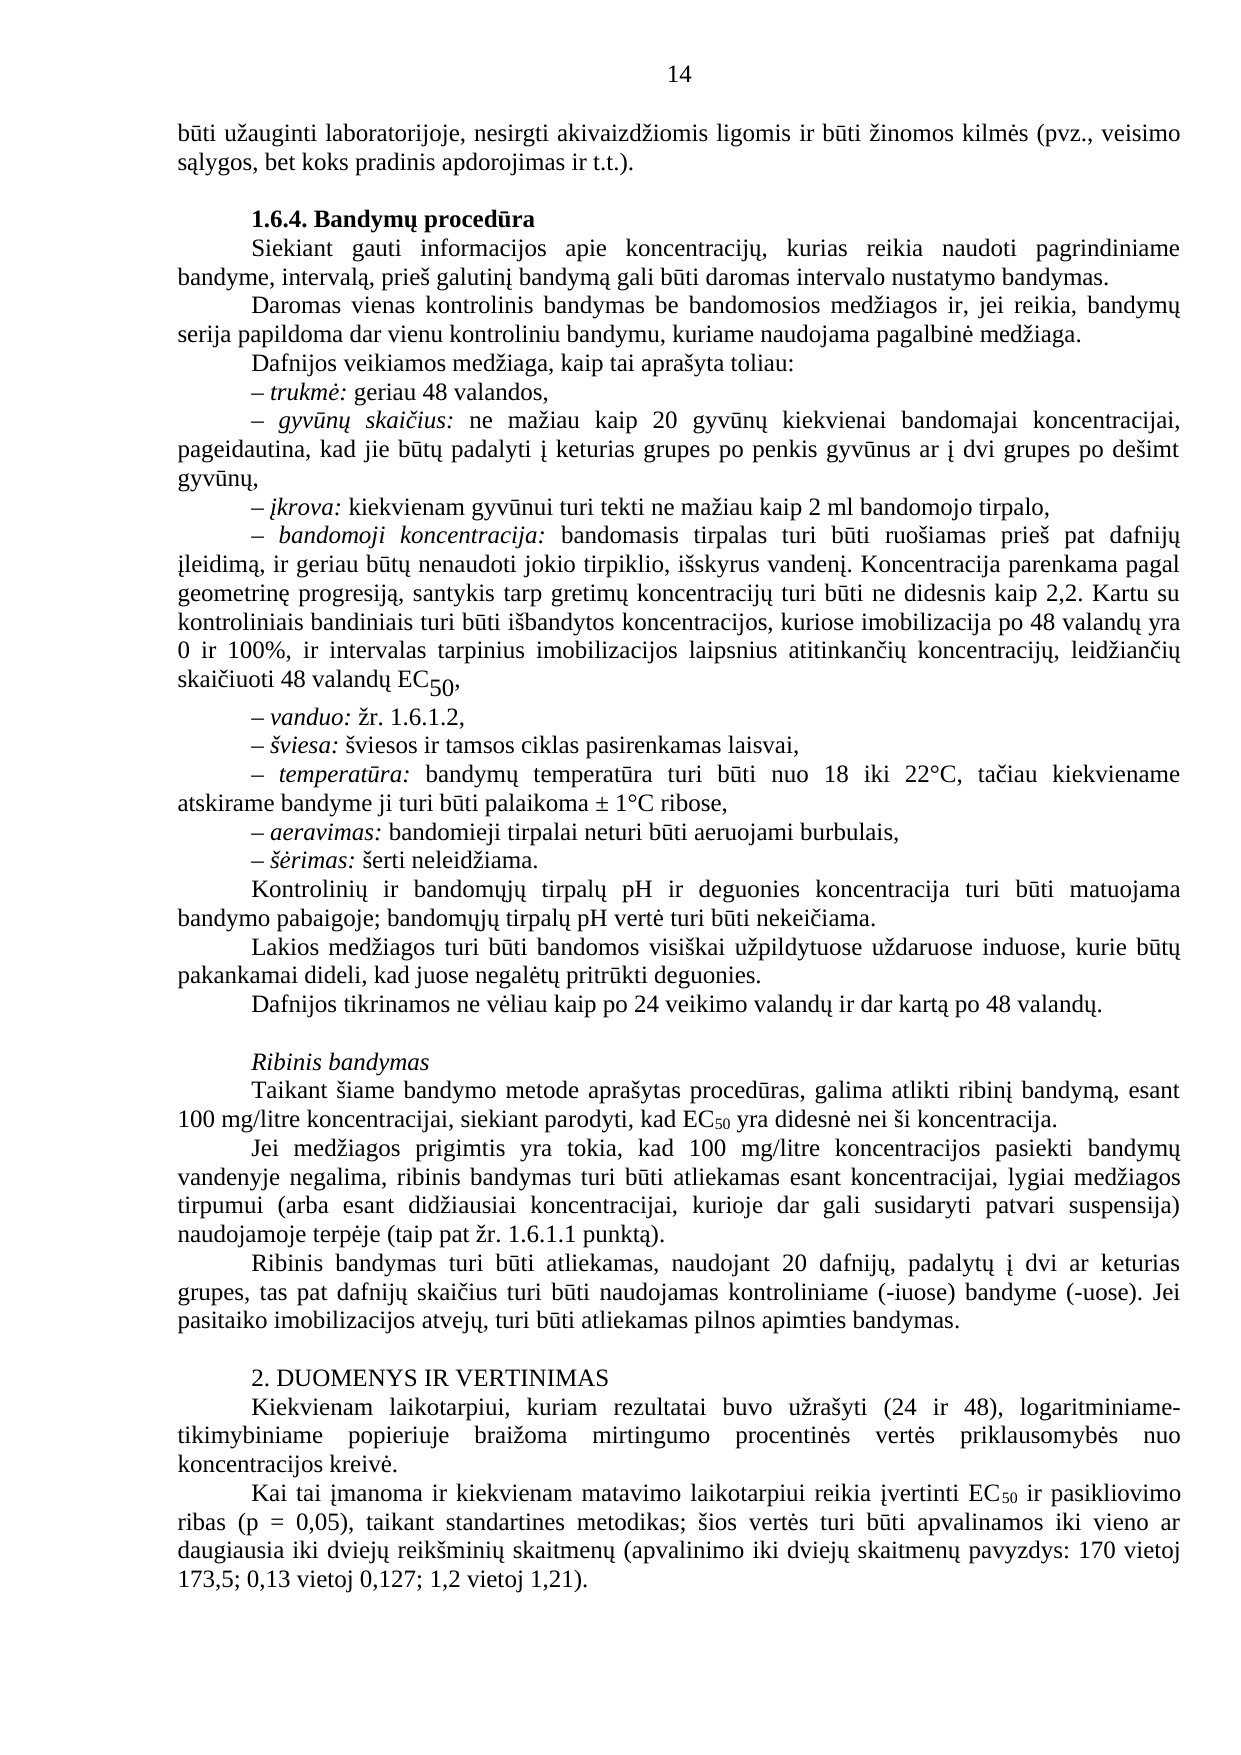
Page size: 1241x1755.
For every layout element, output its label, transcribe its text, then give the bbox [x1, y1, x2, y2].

text – šviesa: šviesos ir tamsos ciklas pasirenkamas laisvai, [177, 730, 1181, 759]
text Jei medžiagos prigimtis yra tokia, kad 100 mg/litre koncentracijos pasiekti bandymų vandenyje negalima, ribinis bandymas turi būti atliekamas esant koncentracijai, lygiai medžiagos tirpumui (arba esant didžiausiai koncentracijai, kurioje dar gali susidaryti patvari suspensija) naudojamoje terpėje (taip pat žr. 1.6.1.1 punktą). [177, 1133, 1181, 1248]
text – įkrova: kiekvienam gyvūnui turi tekti ne mažiau kaip 2 ml bandomojo tirpalo, [177, 492, 1181, 521]
text 2. DUOMENYS IR VERTINIMAS [177, 1363, 1181, 1392]
text – aeravimas: bandomieji tirpalai neturi būti aeruojami burbulais, [177, 817, 1181, 845]
text Daromas vienas kontrolinis bandymas be bandomosios medžiagos ir, jei reikia, bandymų serija papildoma dar vienu kontroliniu bandymu, kuriame naudojama pagalbinė medžiaga. [177, 291, 1181, 348]
text Kiekvienam laikotarpiui, kuriam rezultatai buvo užrašyti (24 ir 48), logaritminiame-tikimybiniame popieriuje braižoma mirtingumo procentinės vertės priklausomybės nuo koncentracijos kreivė. [177, 1392, 1181, 1478]
text Dafnijos veikiamos medžiaga, kaip tai aprašyta toliau: [177, 348, 1181, 377]
text – gyvūnų skaičius: ne mažiau kaip 20 gyvūnų kiekvienai bandomajai koncentracijai, pageidautina, kad jie būtų padalyti į keturias grupes po penkis gyvūnus ar į dvi grupes po dešimt gyvūnų, [177, 406, 1181, 492]
text Dafnijos tikrinamos ne vėliau kaip po 24 veikimo valandų ir dar kartą po 48 valandų. [177, 989, 1181, 1018]
text 1.6.4. Bandymų procedūra [177, 204, 1181, 233]
text Kai tai įmanoma ir kiekvienam matavimo laikotarpiui reikia įvertinti EC50 ir pasikliovimo ribas (p = 0,05), taikant standartines metodikas; šios vertės turi būti apvalinamos iki vieno ar daugiausia iki dviejų reikšminių skaitmenų (apvalinimo iki dviejų skaitmenų pavyzdys: 170 vietoj 173,5; 0,13 vietoj 0,127; 1,2 vietoj 1,21). [177, 1478, 1181, 1593]
text – temperatūra: bandymų temperatūra turi būti nuo 18 iki 22°C, tačiau kiekviename atskirame bandyme ji turi būti palaikoma ± 1°C ribose, [177, 759, 1181, 817]
text Ribinis bandymas [177, 1047, 1181, 1075]
text Taikant šiame bandymo metode aprašytas procedūras, galima atlikti ribinį bandymą, esant 100 mg/litre koncentracijai, siekiant parodyti, kad EC50 yra didesnė nei ši koncentracija. [177, 1075, 1181, 1133]
text – bandomoji koncentracija: bandomasis tirpalas turi būti ruošiamas prieš pat dafnijų įleidimą, ir geriau būtų nenaudoti jokio tirpiklio, išskyrus vandenį. Koncentracija parenkama pagal geometrinę progresiją, santykis tarp gretimų koncentracijų turi būti ne didesnis kaip 2,2. Kartu su kontroliniais bandiniais turi būti išbandytos koncentracijos, kuriose imobilizacija po 48 valandų yra 0 ir 100%, ir intervalas tarpinius imobilizacijos laipsnius atitinkančių koncentracijų, leidžiančių skaičiuoti 48 valandų EC50, [177, 521, 1181, 702]
text Lakios medžiagos turi būti bandomos visiškai užpildytuose uždaruose induose, kurie būtų pakankamai dideli, kad juose negalėtų pritrūkti deguonies. [177, 932, 1181, 989]
text Siekiant gauti informacijos apie koncentracijų, kurias reikia naudoti pagrindiniame bandyme, intervalą, prieš galutinį bandymą gali būti daromas intervalo nustatymo bandymas. [177, 233, 1181, 291]
text būti užauginti laboratorijoje, nesirgti akivaizdžiomis ligomis ir būti žinomos kilmės (pvz., veisimo sąlygos, bet koks pradinis apdorojimas ir t.t.). [177, 118, 1181, 176]
text – trukmė: geriau 48 valandos, [177, 377, 1181, 406]
text – vanduo: žr. 1.6.1.2, [177, 702, 1181, 730]
text Kontrolinių ir bandomųjų tirpalų pH ir deguonies koncentracija turi būti matuojama bandymo pabaigoje; bandomųjų tirpalų pH vertė turi būti nekeičiama. [177, 874, 1181, 932]
text Ribinis bandymas turi būti atliekamas, naudojant 20 dafnijų, padalytų į dvi ar keturias grupes, tas pat dafnijų skaičius turi būti naudojamas kontroliniame (-iuose) bandyme (-uose). Jei pasitaiko imobilizacijos atvejų, turi būti atliekamas pilnos apimties bandymas. [177, 1248, 1181, 1334]
text – šėrimas: šerti neleidžiama. [177, 845, 1181, 874]
